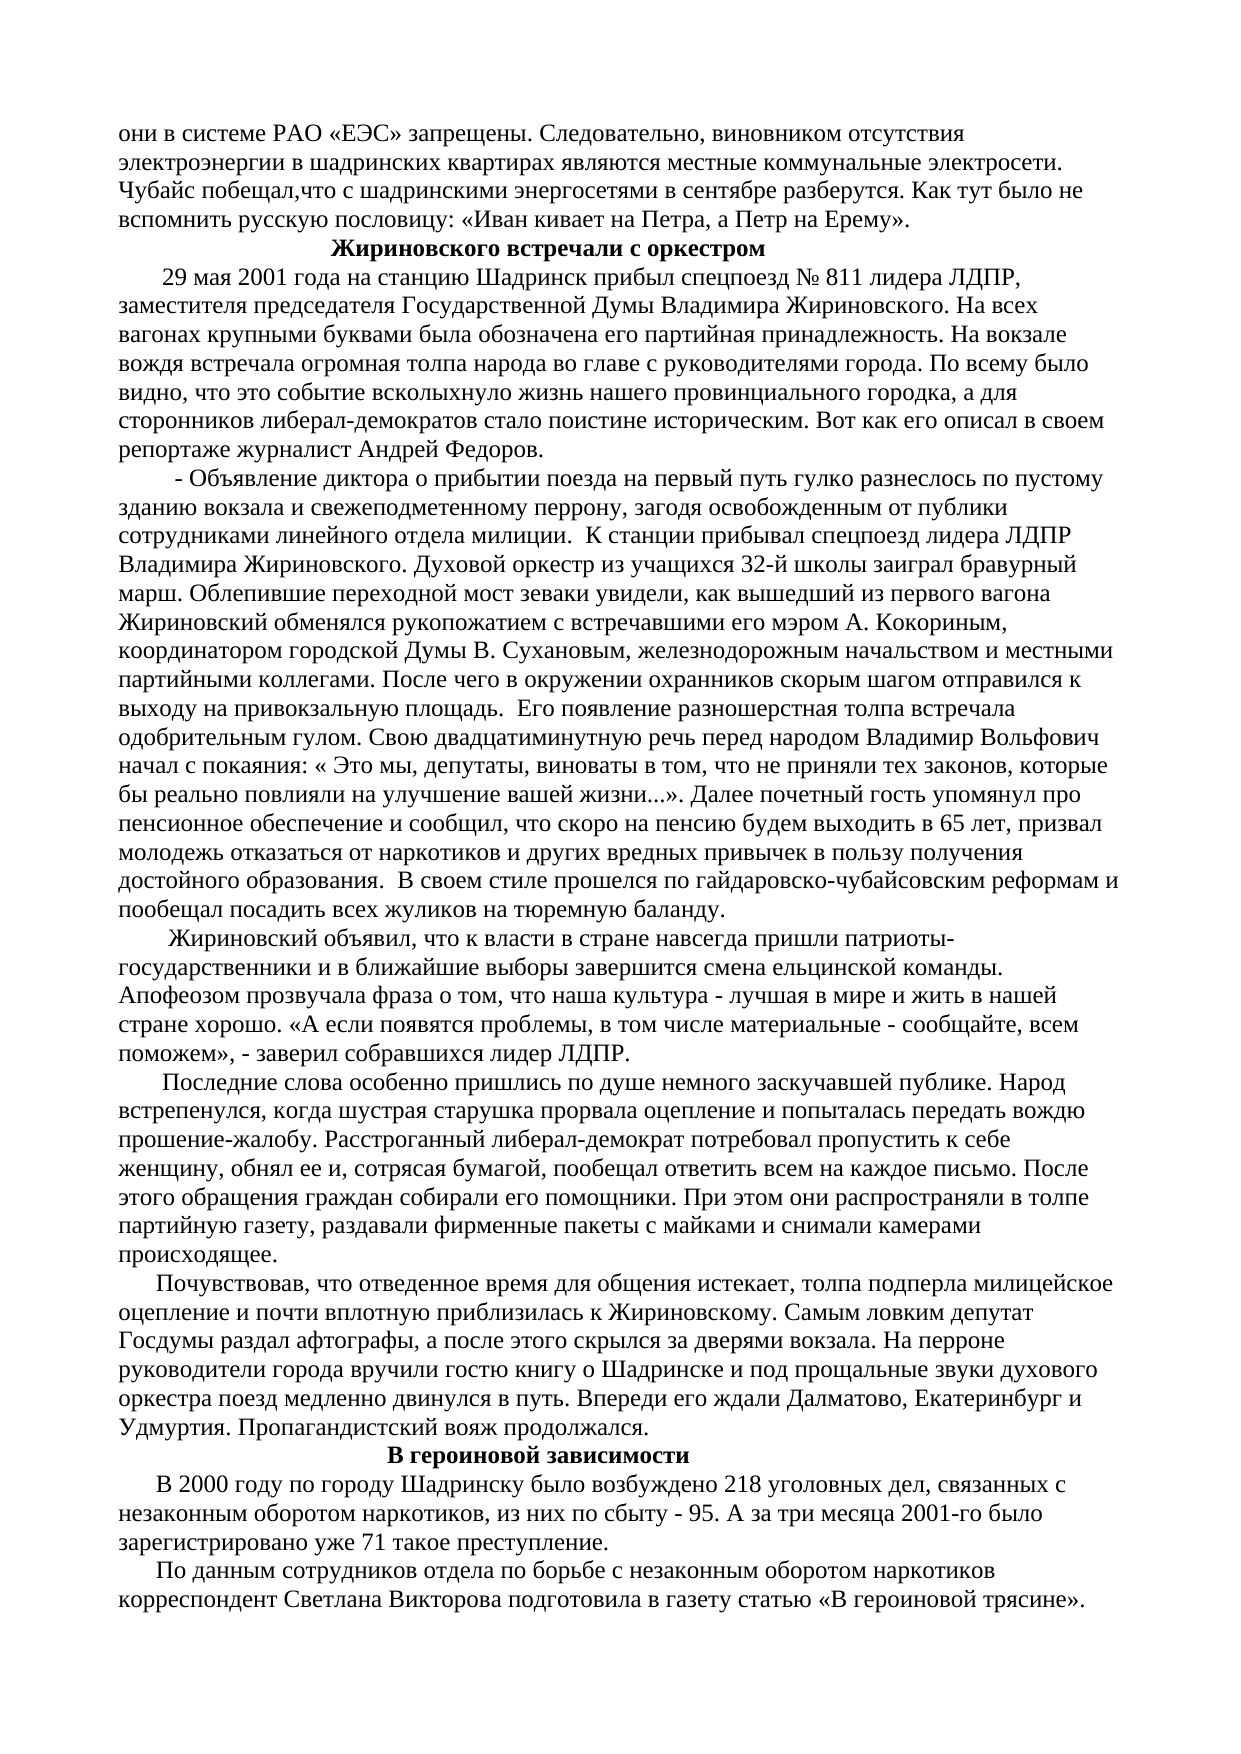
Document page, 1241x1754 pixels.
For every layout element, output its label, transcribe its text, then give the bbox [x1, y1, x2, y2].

text По данным сотрудников отдела по борьбе с незаконным оборотом наркотиков корреспондент Светлана Викторова подготовила в газету статью «В героиновой трясине». [118, 1556, 1122, 1613]
text они в системе РАО «ЕЭС» запрещены. Следовательно, виновником отсутствия электроэнергии в шадринских квартирах являются местные коммунальные электросети. Чубайс побещал,что с шадринскими энергосетями в сентябре разберутся. Как тут было не вспомнить русскую пословицу: «Иван кивает на Петра, а Петр на Ерему». [118, 118, 1122, 233]
text В 2000 году по городу Шадринску было возбуждено 218 уголовных дел, связанных с незаконным оборотом наркотиков, из них по сбыту - 95. А за три месяца 2001-го было зарегистрировано уже 71 такое преступление. [118, 1469, 1122, 1556]
text - Объявление диктора о прибытии поезда на первый путь гулко разнеслось по пустому зданию вокзала и свежеподметенному перрону, загодя освобожденным от публики сотрудниками линейного отдела милиции. К станции прибывал спецпоезд лидера ЛДПР Владимира Жириновского. Духовой оркестр из учащихся 32-й школы заиграл бравурный марш. Облепившие переходной мост зеваки увидели, как вышедший из первого вагона Жириновский обменялся рукопожатием с встречавшими его мэром А. Кокориным, координатором городской Думы В. Сухановым, железнодорожным начальством и местными партийными коллегами. После чего в окружении охранников скорым шагом отправился к выходу на привокзальную площадь. Его появление разношерстная толпа встречала одобрительным гулом. Свою двадцатиминутную речь перед народом Владимир Вольфович начал с покаяния: « Это мы, депутаты, виноваты в том, что не приняли тех законов, которые бы реально повлияли на улучшение вашей жизни...». Далее почетный гость упомянул про пенсионное обеспечение и сообщил, что скоро на пенсию будем выходить в 65 лет, призвал молодежь отказаться от наркотиков и других вредных привычек в пользу получения достойного образования. В своем стиле прошелся по гайдаровско-чубайсовским реформам и пообещал посадить всех жуликов на тюремную баланду. [118, 463, 1122, 923]
text Жириновского встречали с оркестром [118, 233, 1122, 262]
text 29 мая 2001 года на станцию Шадринск прибыл спецпоезд № 811 лидера ЛДПР, заместителя председателя Государственной Думы Владимира Жириновского. На всех вагонах крупными буквами была обозначена его партийная принадлежность. На вокзале вождя встречала огромная толпа народа во главе с руководителями города. По всему было видно, что это событие всколыхнуло жизнь нашего провинциального городка, а для сторонников либерал-демократов стало поистине историческим. Вот как его описал в своем репортаже журналист Андрей Федоров. [118, 262, 1122, 463]
text Последние слова особенно пришлись по душе немного заскучавшей публике. Народ встрепенулся, когда шустрая старушка прорвала оцепление и попыталась передать вождю прошение-жалобу. Расстроганный либерал-демократ потребовал пропустить к себе женщину, обнял ее и, сотрясая бумагой, пообещал ответить всем на каждое письмо. После этого обращения граждан собирали его помощники. При этом они распространяли в толпе партийную газету, раздавали фирменные пакеты с майками и снимали камерами происходящее. [118, 1067, 1122, 1268]
text В героиновой зависимости [118, 1441, 1122, 1469]
text Жириновский объявил, что к власти в стране навсегда пришли патриоты- государственники и в ближайшие выборы завершится смена ельцинской команды. Апофеозом прозвучала фраза о том, что наша культура - лучшая в мире и жить в нашей стране хорошо. «А если появятся проблемы, в том числе материальные - сообщайте, всем поможем», - заверил собравшихся лидер ЛДПР. [118, 923, 1122, 1067]
text Почувствовав, что отведенное время для общения истекает, толпа подперла милицейское оцепление и почти вплотную приблизилась к Жириновскому. Самым ловким депутат Госдумы раздал афтографы, а после этого скрылся за дверями вокзала. На перроне руководители города вручили гостю книгу о Шадринске и под прощальные звуки духового оркестра поезд медленно двинулся в путь. Впереди его ждали Далматово, Екатеринбург и Удмуртия. Пропагандистский вояж продолжался. [118, 1268, 1122, 1441]
